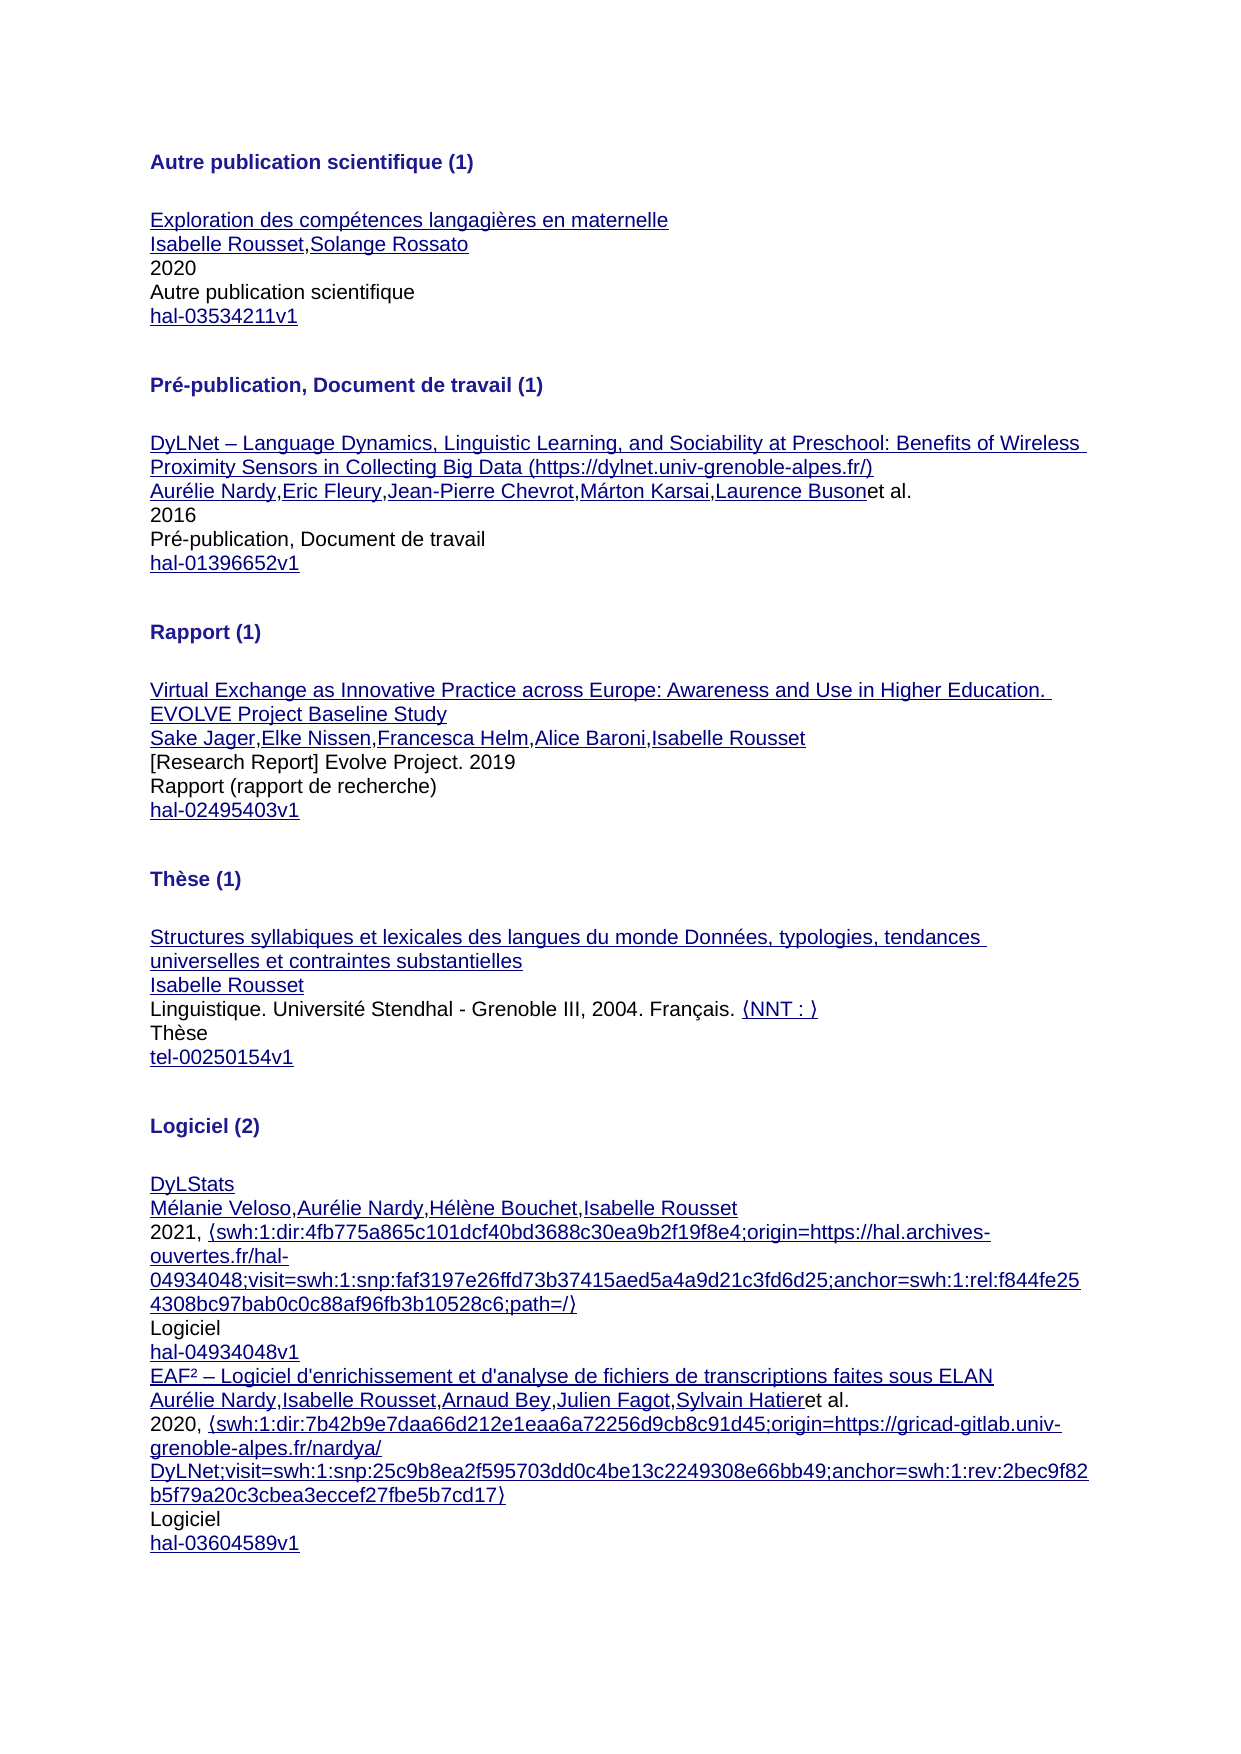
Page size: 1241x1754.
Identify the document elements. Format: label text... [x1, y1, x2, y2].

table_header Structures syllabiques et lexicales des langues du monde Données, typologies, tendances universelles et contraintes substantielles Isabelle Rousset Linguistique. Université Stendhal - Grenoble III, 2004. Français. ⟨NNT : ⟩ Thèse tel-00250154v1 [150, 925, 1090, 1069]
table_header DyLNet – Language Dynamics, Linguistic Learning, and Sociability at Preschool: Benefits of Wireless Proximity Sensors in Collecting Big Data (https://dylnet.univ-grenoble-alpes.fr/) Aurélie Nardy,Eric Fleury,Jean-Pierre Chevrot,Márton Karsai,Laurence Busonet al. 2016 Pré-publication, Document de travail hal-01396652v1 [150, 431, 1090, 575]
table_header DyLStats Mélanie Veloso,Aurélie Nardy,Hélène Bouchet,Isabelle Rousset 2021, ⟨swh:1:dir:4fb775a865c101dcf40bd3688c30ea9b2f19f8e4;origin=https://hal.archives-ouvertes.fr/hal-04934048;visit=swh:1:snp:faf3197e26ffd73b37415aed5a4a9d21c3fd6d25;anchor=swh:1:rel:f844fe254308bc97bab0c0c88af96fb3b10528c6;path=/⟩ Logiciel hal-04934048v1 [150, 1172, 1090, 1363]
subtitle Pré-publication, Document de travail (1) [150, 373, 1090, 397]
subtitle Logiciel (2) [150, 1113, 1090, 1137]
table_header Exploration des compétences langagières en maternelle Isabelle Rousset,Solange Rossato 2020 Autre publication scientifique hal-03534211v1 [150, 208, 1090, 328]
subtitle Thèse (1) [150, 867, 1090, 891]
table_cell EAF² – Logiciel d'enrichissement et d'analyse de fichiers de transcriptions faites sous ELAN Aurélie Nardy,Isabelle Rousset,Arnaud Bey,Julien Fagot,Sylvain Hatieret al. 2020, ⟨swh:1:dir:7b42b9e7daa66d212e1eaa6a72256d9cb8c91d45;origin=https://gricad-gitlab.univ-grenoble-alpes.fr/nardya/DyLNet;visit=swh:1:snp:25c9b8ea2f595703dd0c4be13c2249308e66bb49;anchor=swh:1:rev:2bec9f82b5f79a20c3cbea3eccef27fbe5b7cd17⟩ Logiciel hal-03604589v1 [150, 1364, 1090, 1555]
subtitle Rapport (1) [150, 620, 1090, 644]
subtitle Autre publication scientifique (1) [150, 150, 1090, 174]
table_header Virtual Exchange as Innovative Practice across Europe: Awareness and Use in Higher Education. EVOLVE Project Baseline Study Sake Jager,Elke Nissen,Francesca Helm,Alice Baroni,Isabelle Rousset [Research Report] Evolve Project. 2019 Rapport (rapport de recherche) hal-02495403v1 [150, 678, 1090, 822]
